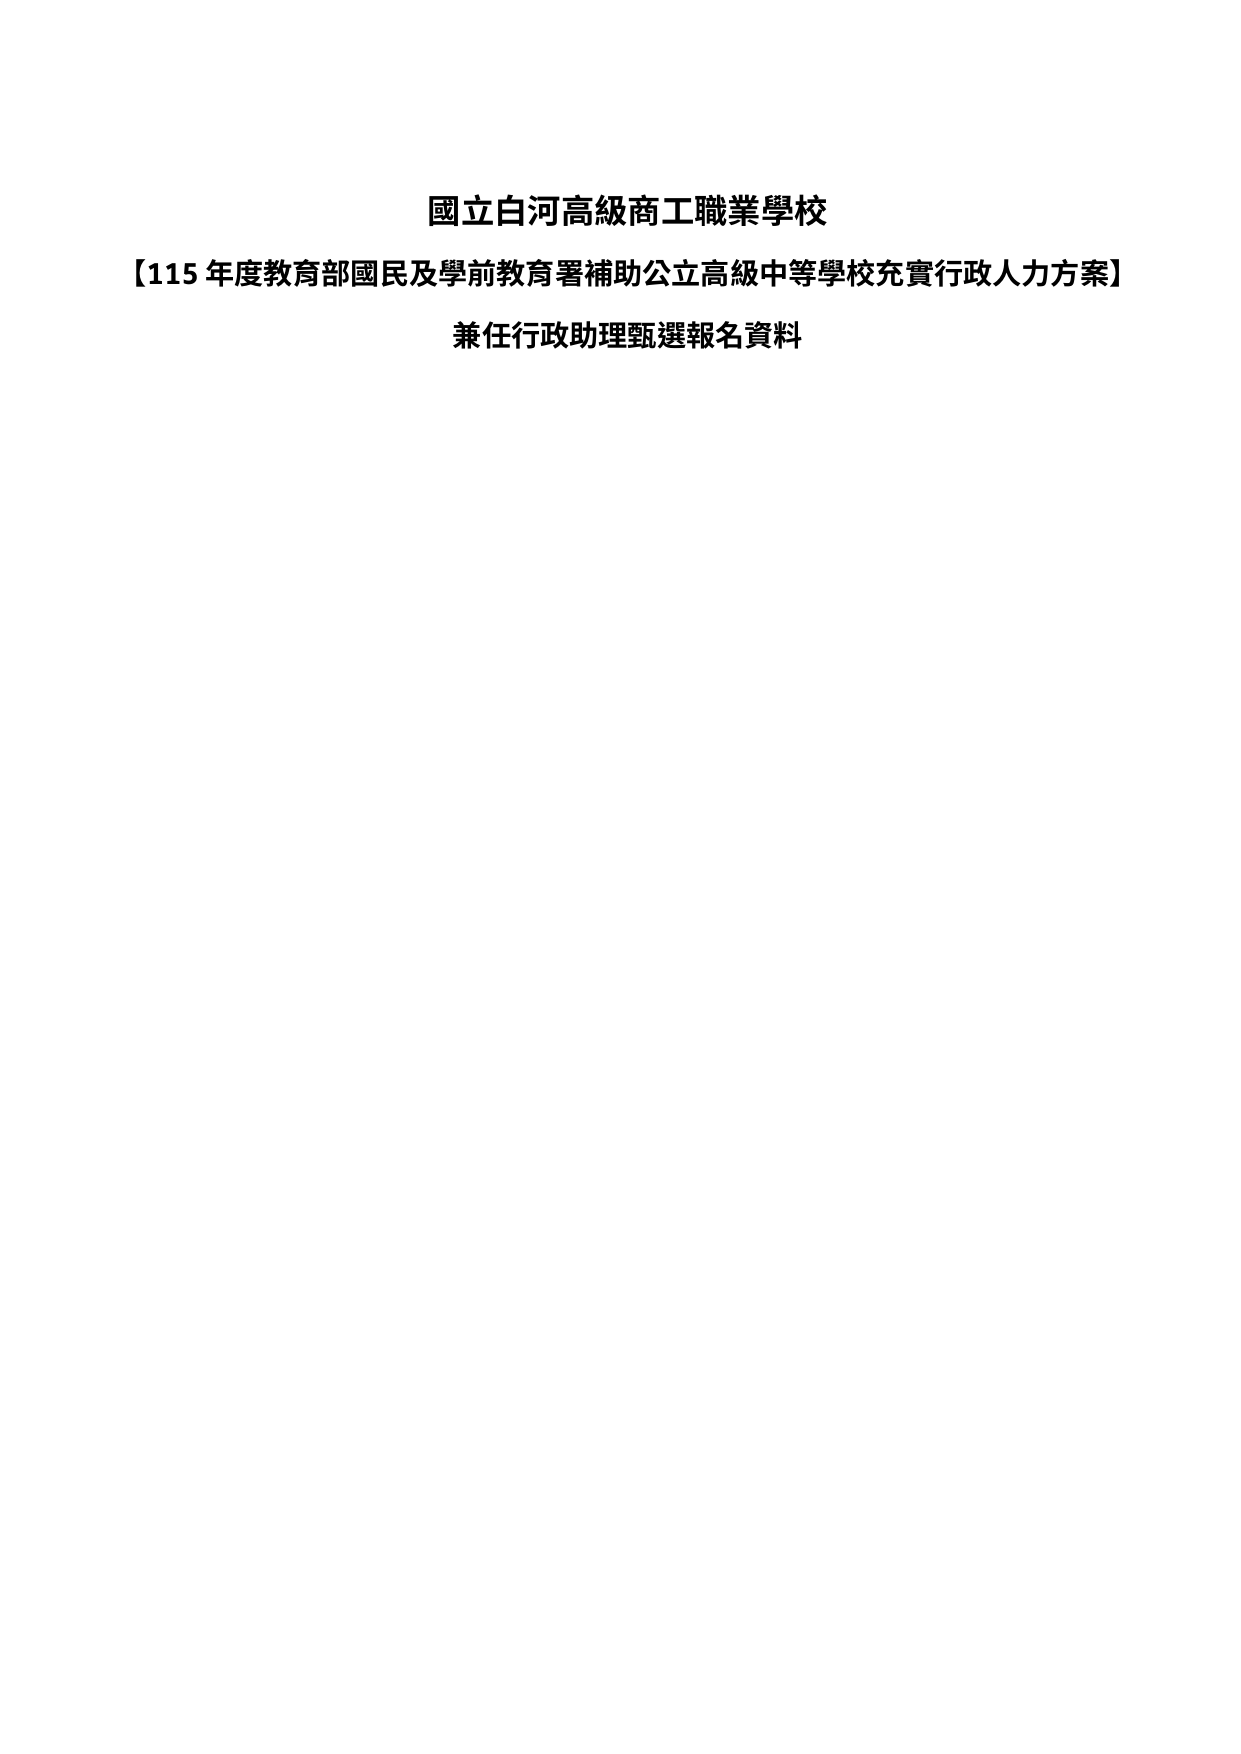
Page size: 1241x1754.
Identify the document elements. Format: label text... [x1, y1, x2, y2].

text 【115年度教育部國民及學前教育署補助公立高級中等學校充實行政人力方案】 [89, 230, 1167, 292]
text 兼任行政助理甄選報名資料 [89, 292, 1167, 355]
text 國立白河高級商工職業學校 [89, 167, 1167, 230]
